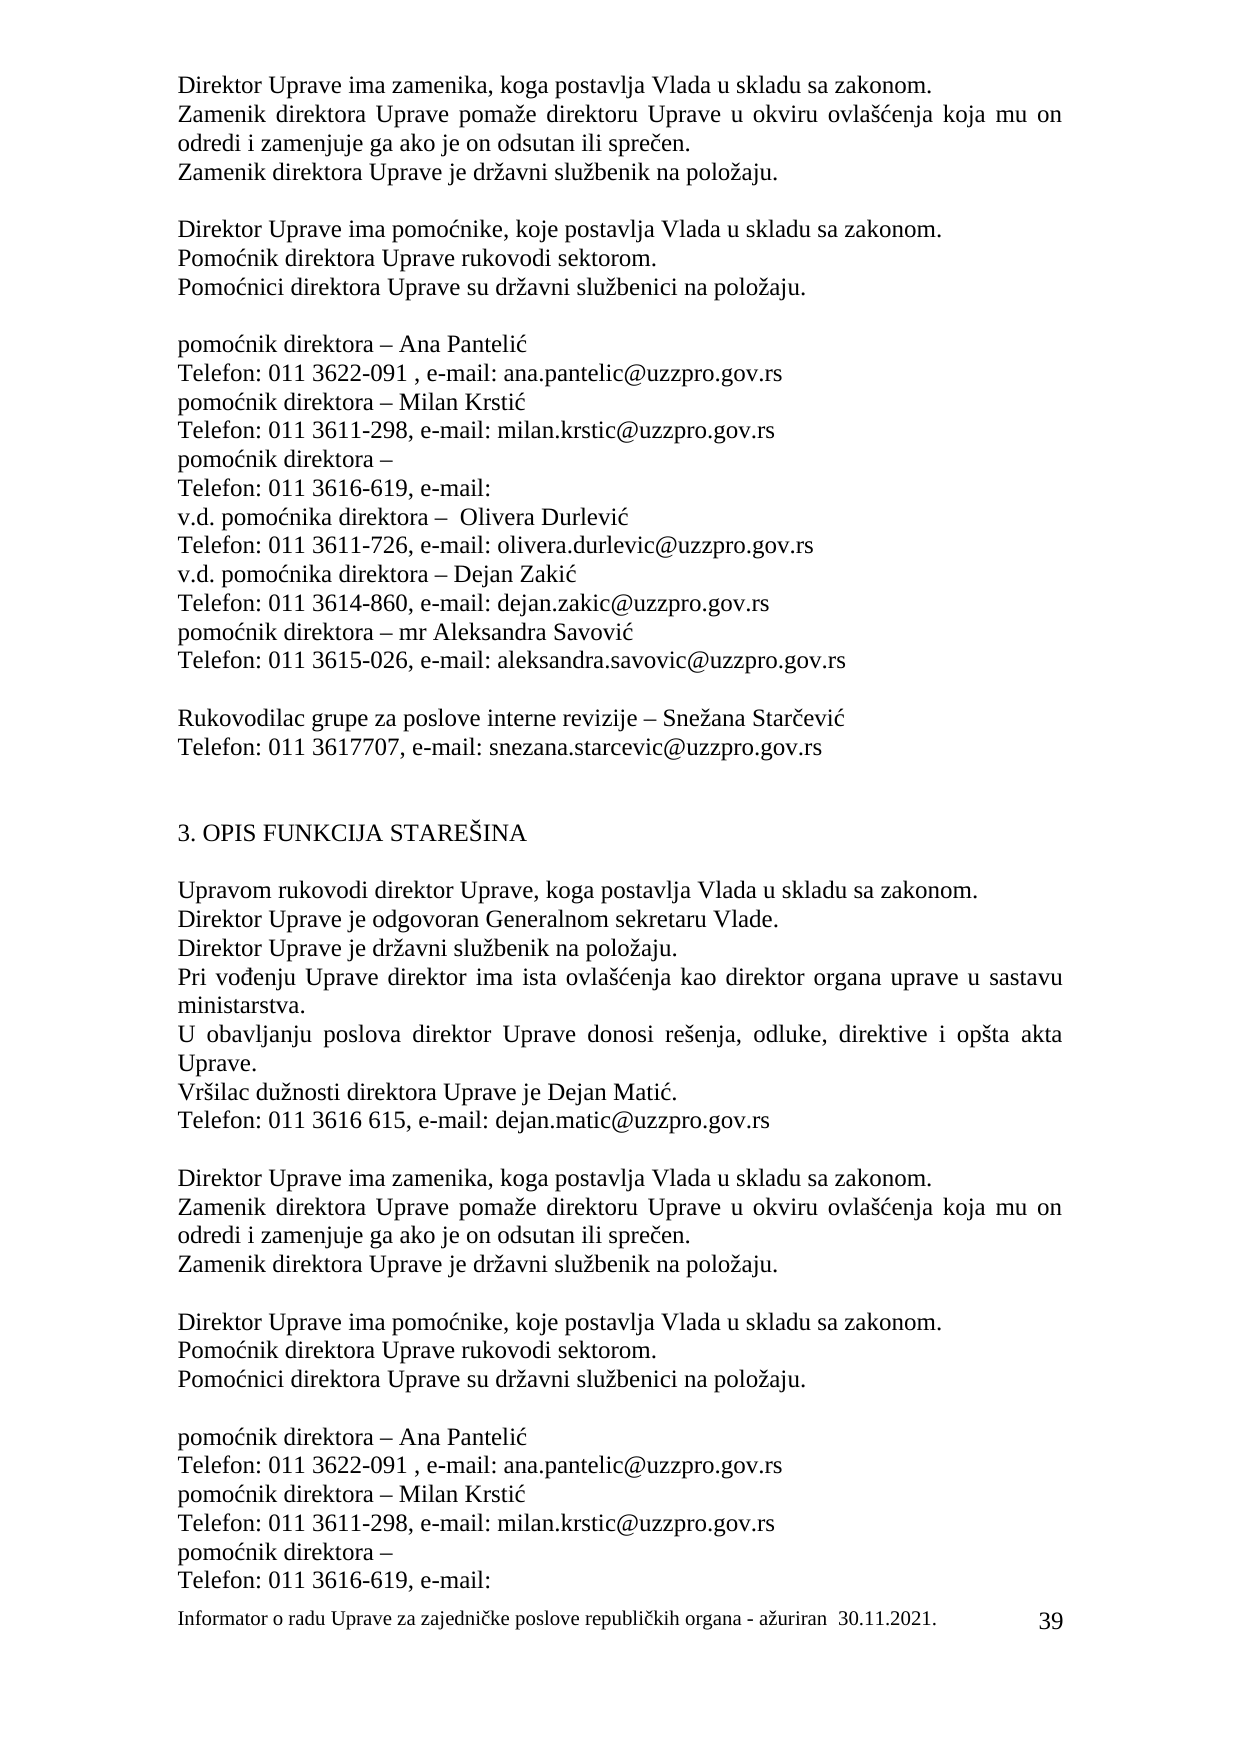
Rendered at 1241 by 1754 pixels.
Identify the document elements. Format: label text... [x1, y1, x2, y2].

text pomoćnik direktora – Ana Pantelić [177, 1422, 1063, 1450]
text Telefon: 011 3611-298, e-mail: milan.krstic@uzzpro.gov.rs [177, 415, 1063, 444]
text Direktor Uprave ima pomoćnike, koje postavlja Vlada u skladu sa zakonom. [177, 1307, 1063, 1335]
text Telefon: 011 3616-619, e-mail: [177, 473, 1063, 502]
text Telefon: 011 3615-026, e-mail: aleksandra.savovic@uzzpro.gov.rs [177, 645, 1063, 674]
text Pomoćnici direktora Uprave su državni službenici na položaju. [177, 272, 1063, 300]
text Telefon: 011 3616 615, e-mail: dejan.matic@uzzpro.gov.rs [177, 1105, 1063, 1134]
text Zamenik direktora Uprave je državni službenik na položaju. [177, 1249, 1063, 1278]
text Rukovodilac grupe za poslove interne revizije – Snežana Starčević [177, 703, 1063, 732]
text pomoćnik direktora – Ana Pantelić [177, 329, 1063, 358]
text pomoćnik direktora – [177, 444, 1063, 473]
text Zamenik direktora Uprave pomaže direktoru Uprave u okviru ovlašćenja koja mu on odredi i zamenjuje ga ako je on odsutan ili sprečen. [177, 1192, 1063, 1249]
text Upravom rukovodi direktor Uprave, koga postavlja Vlada u skladu sa zakonom. [177, 875, 1063, 904]
text Telefon: 011 3622-091 , e-mail: ana.pantelic@uzzpro.gov.rs [177, 358, 1063, 387]
text pomoćnik direktora – Milan Krstić [177, 1479, 1063, 1508]
text 3. OPIS FUNKCIJA STAREŠINA [177, 818, 1063, 847]
text pomoćnik direktora – [177, 1537, 1063, 1565]
text Direktor Uprave je državni službenik na položaju. [177, 933, 1063, 962]
text Direktor Uprave je odgovoran Generalnom sekretaru Vlade. [177, 904, 1063, 933]
text Direktor Uprave ima pomoćnike, koje postavlja Vlada u skladu sa zakonom. [177, 214, 1063, 243]
text Pri vođenju Uprave direktor ima ista ovlašćenja kao direktor organa uprave u sastavu ministarstva. [177, 962, 1063, 1019]
text Pomoćnici direktora Uprave su državni službenici na položaju. [177, 1364, 1063, 1393]
text Pomoćnik direktora Uprave rukovodi sektorom. [177, 243, 1063, 272]
text Direktor Uprave ima zamenika, koga postavlja Vlada u skladu sa zakonom. [177, 1163, 1063, 1192]
text Zamenik direktora Uprave pomaže direktoru Uprave u okviru ovlašćenja koja mu on odredi i zamenjuje ga ako je on odsutan ili sprečen. [177, 99, 1063, 157]
text U obavljanju poslova direktor Uprave donosi rešenja, odluke, direktive i opšta akta Uprave. [177, 1019, 1063, 1077]
text Telefon: 011 3617707, e-mail: snezana.starcevic@uzzpro.gov.rs [177, 732, 1063, 760]
text v.d. pomoćnika direktora – Olivera Durlević [177, 502, 1063, 530]
text Zamenik direktora Uprave je državni službenik na položaju. [177, 157, 1063, 185]
text v.d. pomoćnika direktora – Dejan Zakić [177, 559, 1063, 588]
text pomoćnik direktora – mr Aleksandra Savović [177, 617, 1063, 645]
text Telefon: 011 3614-860, e-mail: dejan.zakic@uzzpro.gov.rs [177, 588, 1063, 617]
text Telefon: 011 3611-298, e-mail: milan.krstic@uzzpro.gov.rs [177, 1508, 1063, 1537]
text Telefon: 011 3622-091 , e-mail: ana.pantelic@uzzpro.gov.rs [177, 1450, 1063, 1479]
text Telefon: 011 3611-726, e-mail: olivera.durlevic@uzzpro.gov.rs [177, 530, 1063, 559]
text Pomoćnik direktora Uprave rukovodi sektorom. [177, 1335, 1063, 1364]
text Vršilac dužnosti direktora Uprave je Dejan Matić. [177, 1077, 1063, 1105]
text pomoćnik direktora – Milan Krstić [177, 387, 1063, 415]
text Direktor Uprave ima zamenika, koga postavlja Vlada u skladu sa zakonom. [177, 70, 1063, 99]
text Telefon: 011 3616-619, e-mail: [177, 1565, 1063, 1594]
